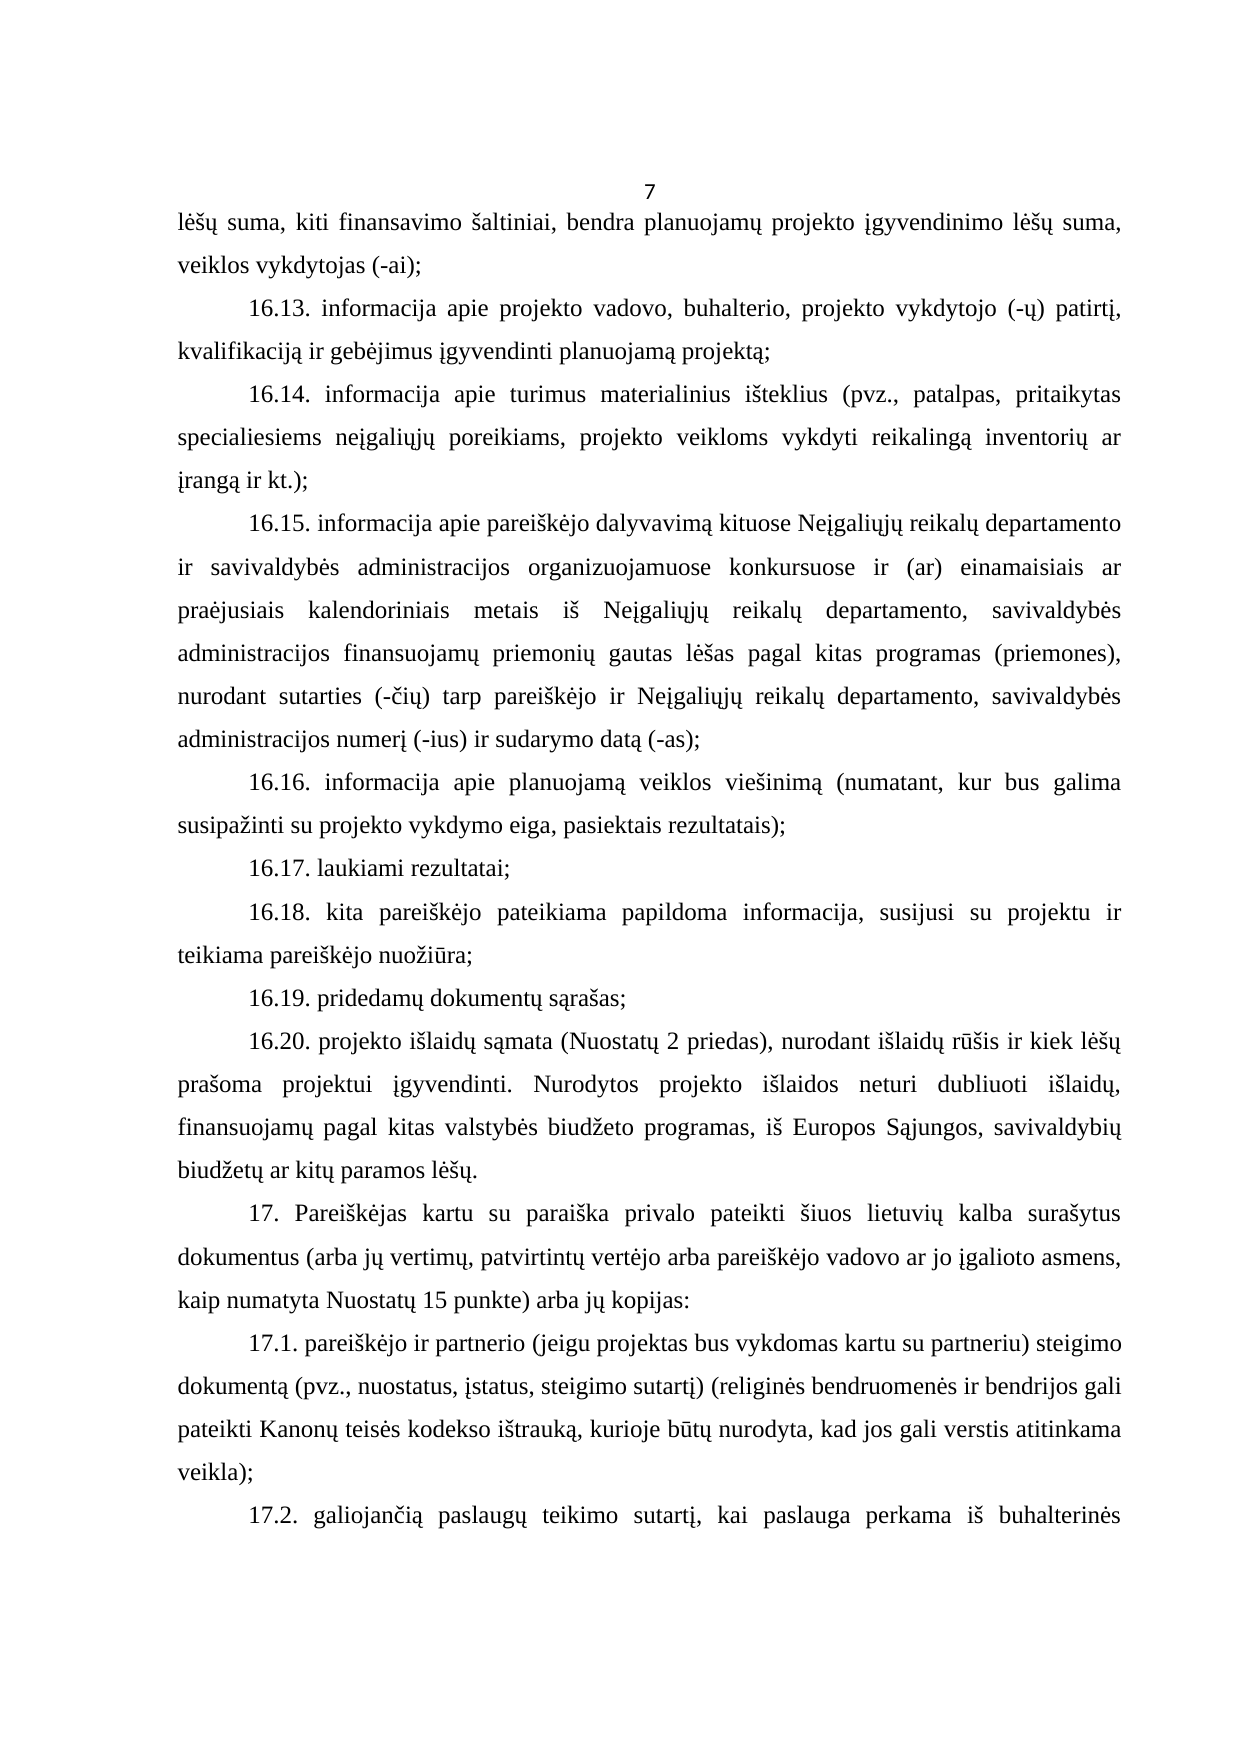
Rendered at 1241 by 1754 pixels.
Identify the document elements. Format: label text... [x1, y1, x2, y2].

text 16.20. projekto išlaidų sąmata (Nuostatų 2 priedas), nurodant išlaidų rūšis ir kiek lėšų prašoma projektui įgyvendinti. Nurodytos projekto išlaidos neturi dubliuoti išlaidų, finansuojamų pagal kitas valstybės biudžeto programas, iš Europos Sąjungos, savivaldybių biudžetų ar kitų paramos lėšų. [177, 1026, 1122, 1184]
text 16.19. pridedamų dokumentų sąrašas; [177, 983, 1122, 1012]
text 17. Pareiškėjas kartu su paraiška privalo pateikti šiuos lietuvių kalba surašytus dokumentus (arba jų vertimų, patvirtintų vertėjo arba pareiškėjo vadovo ar jo įgalioto asmens, kaip numatyta Nuostatų 15 punkte) arba jų kopijas: [177, 1198, 1122, 1313]
text 17.1. pareiškėjo ir partnerio (jeigu projektas bus vykdomas kartu su partneriu) steigimo dokumentą (pvz., nuostatus, įstatus, steigimo sutartį) (religinės bendruomenės ir bendrijos gali pateikti Kanonų teisės kodekso ištrauką, kurioje būtų nurodyta, kad jos gali verstis atitinkama veikla); [177, 1328, 1122, 1486]
text 16.17. laukiami rezultatai; [177, 853, 1122, 882]
text lėšų suma, kiti finansavimo šaltiniai, bendra planuojamų projekto įgyvendinimo lėšų suma, veiklos vykdytojas (-ai); [177, 207, 1122, 278]
text 16.16. informacija apie planuojamą veiklos viešinimą (numatant, kur bus galima susipažinti su projekto vykdymo eiga, pasiektais rezultatais); [177, 767, 1122, 839]
text 16.15. informacija apie pareiškėjo dalyvavimą kituose Neįgaliųjų reikalų departamento ir savivaldybės administracijos organizuojamuose konkursuose ir (ar) einamaisiais ar praėjusiais kalendoriniais metais iš Neįgaliųjų reikalų departamento, savivaldybės administracijos finansuojamų priemonių gautas lėšas pagal kitas programas (priemones), nurodant sutarties (-čių) tarp pareiškėjo ir Neįgaliųjų reikalų departamento, savivaldybės administracijos numerį (-ius) ir sudarymo datą (-as); [177, 508, 1122, 753]
text 16.13. informacija apie projekto vadovo, buhalterio, projekto vykdytojo (-ų) patirtį, kvalifikaciją ir gebėjimus įgyvendinti planuojamą projektą; [177, 293, 1122, 365]
text 16.14. informacija apie turimus materialinius išteklius (pvz., patalpas, pritaikytas specialiesiems neįgaliųjų poreikiams, projekto veikloms vykdyti reikalingą inventorių ar įrangą ir kt.); [177, 379, 1122, 494]
text 16.18. kita pareiškėjo pateikiama papildoma informacija, susijusi su projektu ir teikiama pareiškėjo nuožiūra; [177, 897, 1122, 968]
text 17.2. galiojančią paslaugų teikimo sutartį, kai paslauga perkama iš buhalterinės [177, 1500, 1122, 1529]
